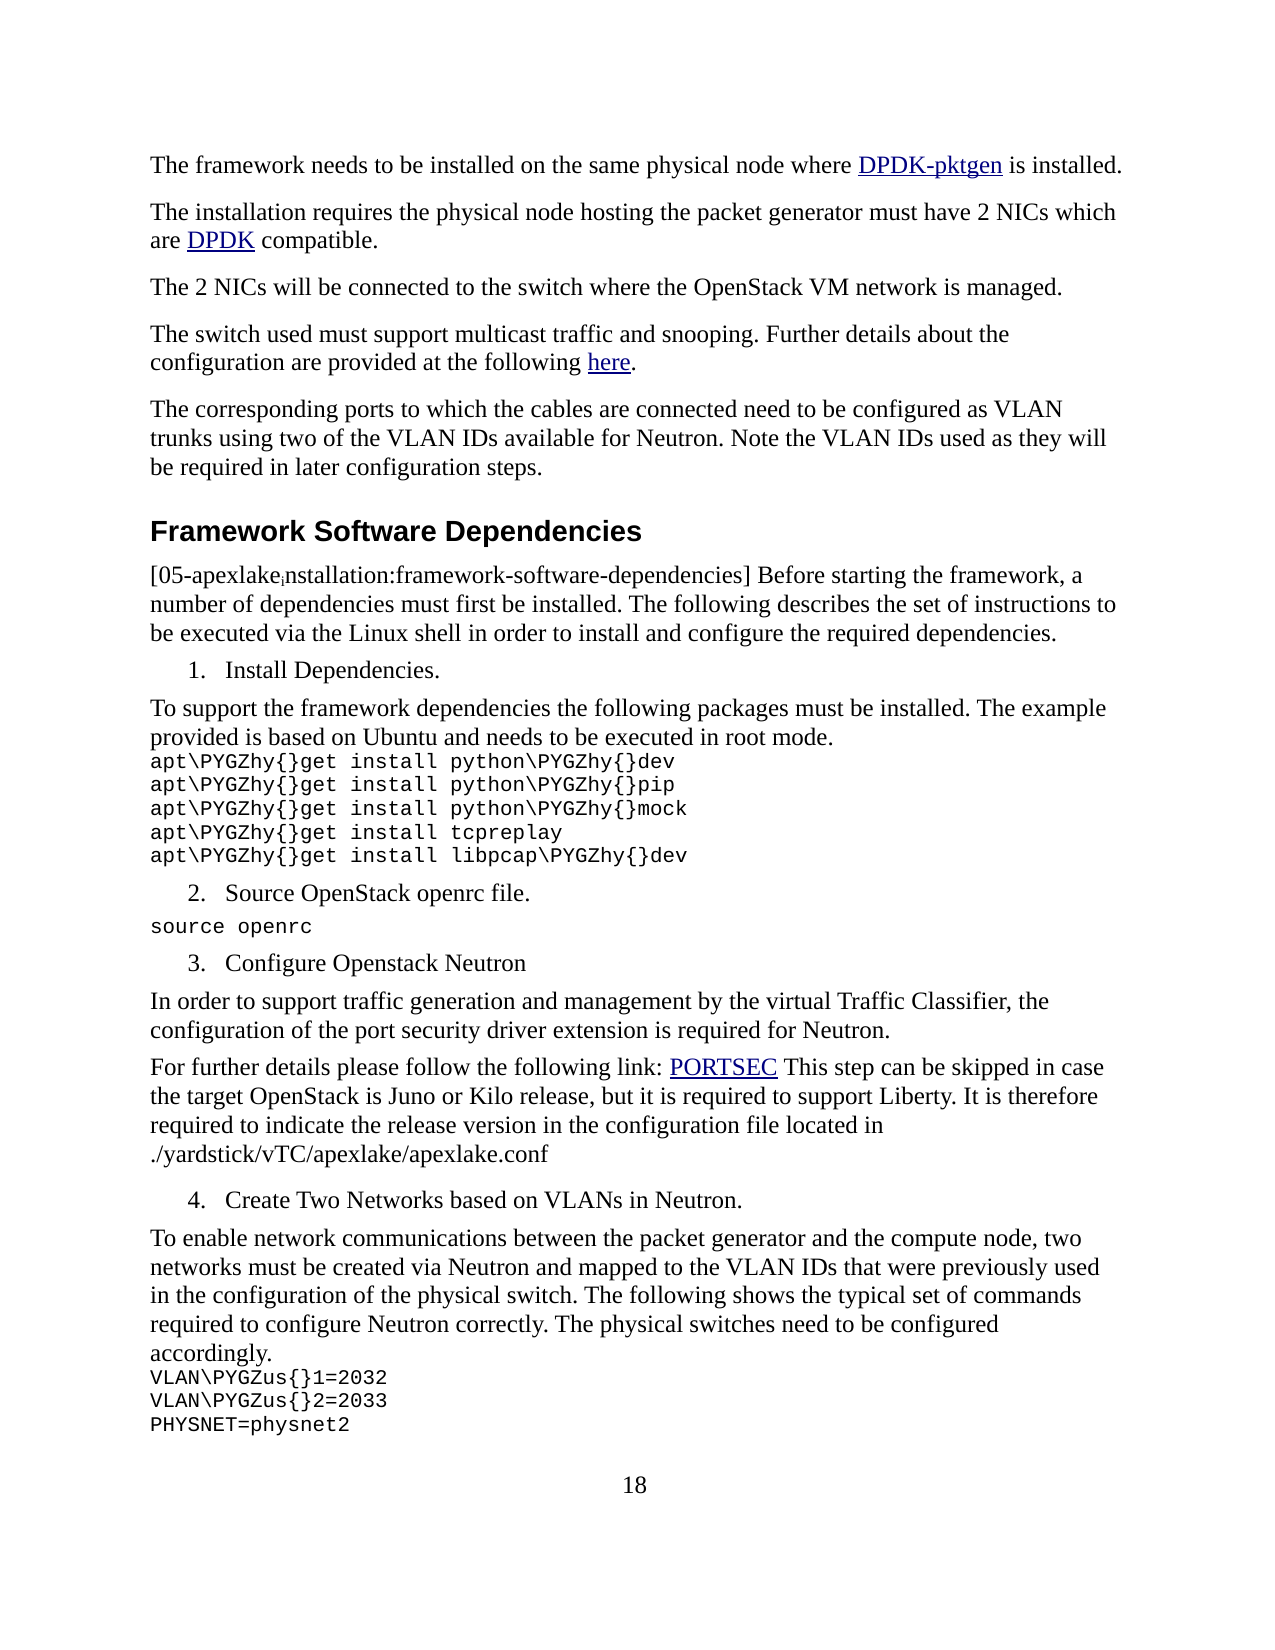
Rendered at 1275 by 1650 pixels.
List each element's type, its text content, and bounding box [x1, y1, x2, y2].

text To enable network communications between the packet generator and the compute node, two networks must be created via Neutron and mapped to the VLAN IDs that were previously used in the configuration of the physical switch. The following shows the typical set of commands required to configure Neutron correctly. The physical switches need to be configured accordingly. [150, 1223, 1125, 1367]
text apt\PYGZhy{}get install tcpreplay [150, 822, 1125, 845]
text The switch used must support multicast traffic and snooping. Further details about the configuration are provided at the following here. [150, 319, 1125, 376]
text To support the framework dependencies the following packages must be installed. The example provided is based on Ubuntu and needs to be executed in root mode. [150, 693, 1125, 751]
text The corresponding ports to which the cables are connected need to be configured as VLAN trunks using two of the VLAN IDs available for Neutron. Note the VLAN IDs used as they will be required in later configuration steps. [150, 394, 1125, 480]
text The installation requires the physical node hosting the packet generator must have 2 NICs which are DPDK compatible. [150, 197, 1125, 254]
text apt\PYGZhy{}get install python\PYGZhy{}mock [150, 798, 1125, 822]
subtitle Framework Software Dependencies [150, 514, 1125, 548]
text For further details please follow the following link: PORTSEC This step can be skipped in case the target OpenStack is Juno or Kilo release, but it is required to support Liberty. It is therefore required to indicate the release version in the configuration file located in ./yardstick/vTC/apexlake/apexlake.conf [150, 1052, 1125, 1167]
text VLAN\PYGZus{}2=2033 [150, 1391, 1125, 1414]
text [05-apexlakeinstallation:framework-software-dependencies] Before starting the framework, a number of dependencies must first be installed. The following describes the set of instructions to be executed via the Linux shell in order to install and configure the required dependencies. [150, 560, 1125, 647]
text source openrc [150, 916, 1125, 939]
text apt\PYGZhy{}get install python\PYGZhy{}dev [150, 751, 1125, 774]
text The 2 NICs will be connected to the switch where the OpenStack VM network is managed. [150, 272, 1125, 301]
text apt\PYGZhy{}get install python\PYGZhy{}pip [150, 774, 1125, 798]
text apt\PYGZhy{}get install libpcap\PYGZhy{}dev [150, 845, 1125, 869]
list Create Two Networks based on VLANs in Neutron. [187, 1185, 1125, 1214]
text The framework needs to be installed on the same physical node where DPDK-pktgen is installed. [150, 150, 1125, 179]
text PHYSNET=physnet2 [150, 1414, 1125, 1438]
text In order to support traffic generation and management by the virtual Traffic Classifier, the configuration of the port security driver extension is required for Neutron. [150, 986, 1125, 1043]
list Configure Openstack Neutron [187, 948, 1125, 977]
text VLAN\PYGZus{}1=2032 [150, 1367, 1125, 1391]
list Install Dependencies. [187, 656, 1125, 684]
list Source OpenStack openrc file. [187, 878, 1125, 907]
